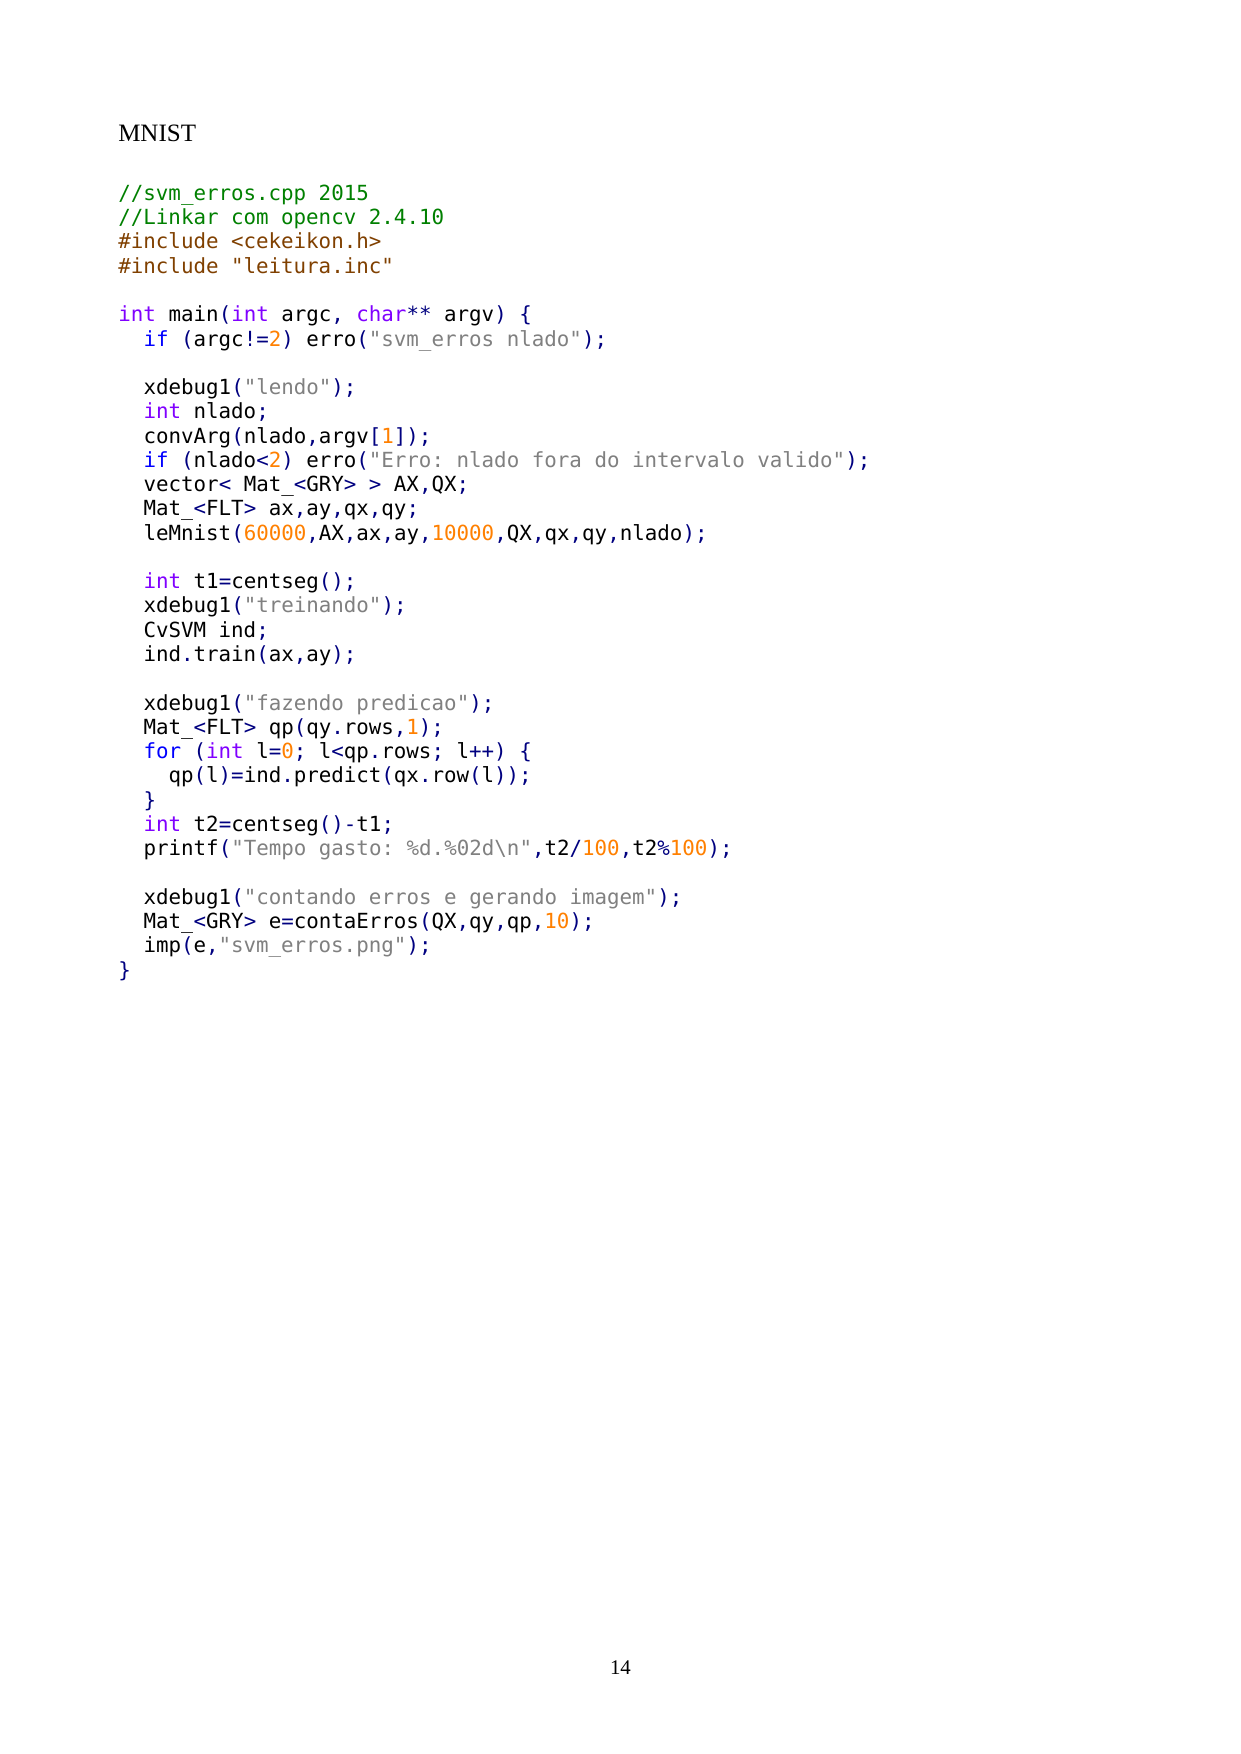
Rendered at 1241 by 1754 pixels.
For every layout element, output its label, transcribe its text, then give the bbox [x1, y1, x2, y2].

text Mat_<FLT> ax,ay,qx,qy; [118, 496, 1122, 521]
text vector< Mat_<GRY> > AX,QX; [118, 472, 1122, 496]
text if (argc!=2) erro("svm_erros nlado"); [118, 327, 1122, 351]
text if (nlado<2) erro("Erro: nlado fora do intervalo valido"); [118, 448, 1122, 472]
text ­­ [118, 1073, 1122, 1102]
text Mat_<FLT> qp(qy.rows,1); [118, 715, 1122, 739]
text #include "leitura.inc" [118, 254, 1122, 278]
text MNIST [118, 118, 1122, 147]
text //Linkar com opencv 2.4.10 [118, 205, 1122, 229]
text #include <cekeikon.h> [118, 229, 1122, 254]
text Mat_<GRY> e=contaErros(QX,qy,qp,10); [118, 909, 1122, 933]
text //svm_erros.cpp 2015 [118, 181, 1122, 205]
text int t2=centseg()-t1; [118, 812, 1122, 836]
text xdebug1("fazendo predicao"); [118, 691, 1122, 715]
text } [118, 788, 1122, 812]
text qp(l)=ind.predict(qx.row(l)); [118, 763, 1122, 788]
text CvSVM ind; [118, 618, 1122, 642]
text printf("Tempo gasto: %d.%02d\n",t2/100,t2%100); [118, 836, 1122, 861]
text xdebug1("lendo"); [118, 375, 1122, 399]
text leMnist(60000,AX,ax,ay,10000,QX,qx,qy,nlado); [118, 521, 1122, 545]
text xdebug1("treinando"); [118, 593, 1122, 618]
text xdebug1("contando erros e gerando imagem"); [118, 885, 1122, 909]
text int t1=centseg(); [118, 569, 1122, 593]
text } [118, 958, 1122, 982]
text ind.train(ax,ay); [118, 642, 1122, 666]
text convArg(nlado,argv[1]); [118, 424, 1122, 448]
text int nlado; [118, 399, 1122, 424]
text int main(int argc, char** argv) { [118, 302, 1122, 327]
text for (int l=0; l<qp.rows; l++) { [118, 739, 1122, 763]
text imp(e,"svm_erros.png"); [118, 933, 1122, 958]
